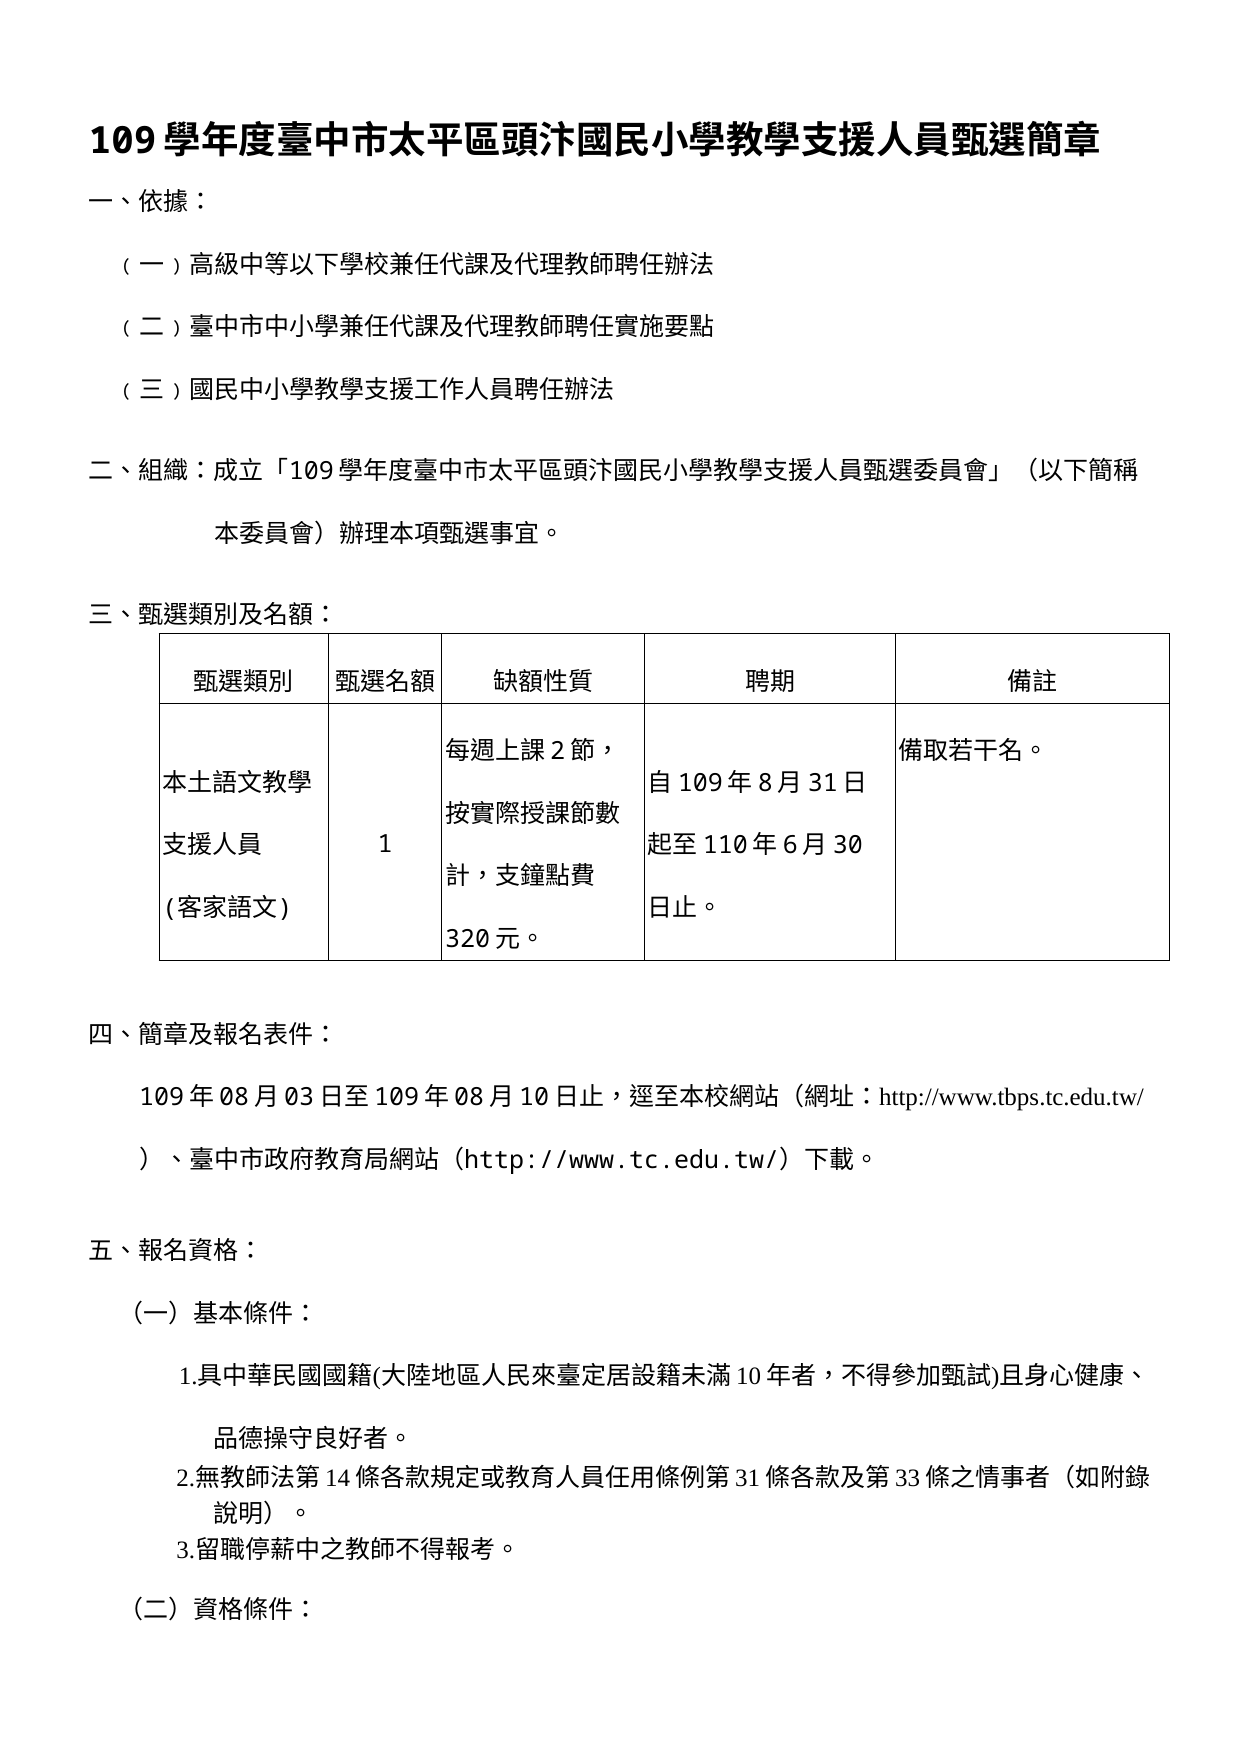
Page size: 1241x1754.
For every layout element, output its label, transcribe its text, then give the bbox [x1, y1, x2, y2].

table_cell 備取若干名。 [896, 704, 1169, 960]
table_header 甄選名額 [329, 634, 441, 703]
text （二）資格條件： [89, 1566, 1152, 1628]
text 四、簡章及報名表件： 109年08月03日至109年08月10日止，逕至本校網站（網址：http://www.tbps.tc.edu.tw/）、臺中市政府教育局網站（http://www.tc.edu.tw/）下載。 [89, 991, 1152, 1178]
text 五、報名資格： [89, 1207, 1152, 1270]
table_cell 本土語文教學支援人員 (客家語文) [160, 704, 328, 960]
text 1.具中華民國國籍(大陸地區人民來臺定居設籍未滿10年者，不得參加甄試)且身心健康、品德操守良好者。 [89, 1332, 1152, 1457]
text 三、甄選類別及名額： [89, 571, 1152, 633]
table_header 聘期 [645, 634, 895, 703]
text 一、依據： [89, 158, 1152, 221]
text 109學年度臺中市太平區頭汴國民小學教學支援人員甄選簡章 [89, 96, 1152, 158]
table_cell 1 [329, 704, 441, 960]
table_cell 每週上課2節，按實際授課節數計，支鐘點費320元。 [442, 704, 644, 960]
table_header 缺額性質 [442, 634, 644, 703]
text （一）基本條件： [89, 1270, 1152, 1332]
text ﹙三﹚國民中小學教學支援工作人員聘任辦法 [114, 346, 1152, 408]
table_header 甄選類別 [160, 634, 328, 703]
table_cell 自109年8月31日起至110年6月30日止。 [645, 704, 895, 960]
text ﹙二﹚臺中市中小學兼任代課及代理教師聘任實施要點 [114, 283, 1152, 346]
text 二、組織：成立「109學年度臺中市太平區頭汴國民小學教學支援人員甄選委員會」（以下簡稱本委員會）辦理本項甄選事宜。 [89, 427, 1152, 552]
table_header 備註 [896, 634, 1169, 703]
text 3.留職停薪中之教師不得報考。 [176, 1530, 1152, 1566]
text ﹙一﹚高級中等以下學校兼任代課及代理教師聘任辦法 [114, 221, 1152, 283]
text 2.無教師法第14條各款規定或教育人員任用條例第31條各款及第33條之情事者（如附錄說明）。 [176, 1457, 1152, 1530]
